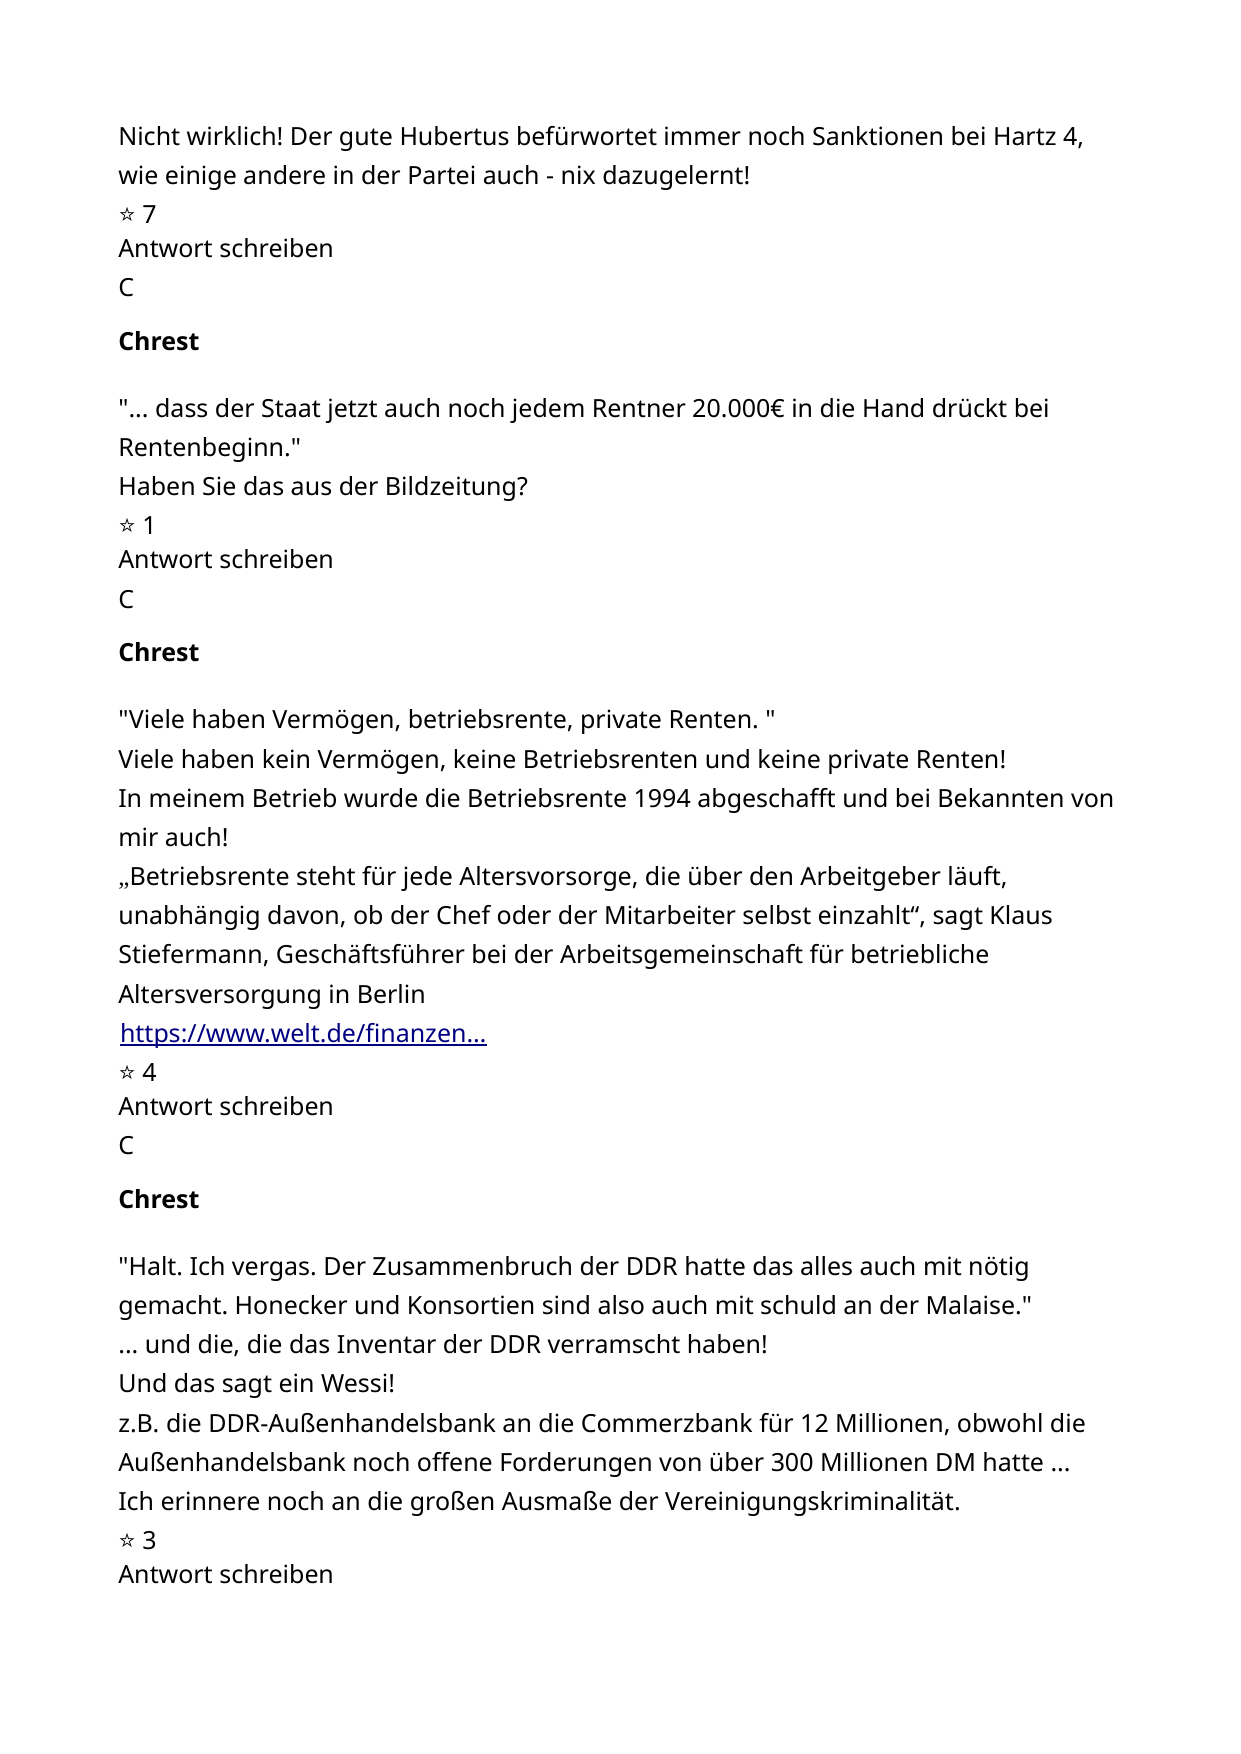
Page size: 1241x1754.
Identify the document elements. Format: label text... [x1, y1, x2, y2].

text "Halt. Ich vergas. Der Zusammenbruch der DDR hatte das alles auch mit nötig gemacht. Honecker und Konsortien sind also auch mit schuld an der Malaise." [118, 1249, 1122, 1322]
text Antwort schreiben [118, 231, 1122, 264]
subtitle Chrest [118, 1182, 1122, 1216]
text Ich erinnere noch an die großen Ausmaße der Vereinigungskriminalität. [118, 1484, 1122, 1518]
text C [118, 581, 1122, 615]
subtitle Chrest [118, 323, 1122, 357]
text Antwort schreiben [118, 1089, 1122, 1123]
text C [118, 270, 1122, 304]
text ⭐️ 4 [118, 1054, 1122, 1089]
text Viele haben kein Vermögen, keine Betriebsrenten und keine private Renten! [118, 741, 1122, 775]
text ⭐️ 1 [118, 508, 1122, 542]
text https://www.welt.de/finanzen… [118, 1015, 1122, 1049]
text C [118, 1128, 1122, 1162]
text ⭐️ 7 [118, 196, 1122, 231]
text Antwort schreiben [118, 1557, 1122, 1591]
text ... und die, die das Inventar der DDR verramscht haben! Und das sagt ein Wessi! [118, 1327, 1122, 1400]
text Haben Sie das aus der Bildzeitung? [118, 469, 1122, 503]
text „Betriebsrente steht für jede Altersvorsorge, die über den Arbeitgeber läuft, unabhängig davon, ob der Chef oder der Mitarbeiter selbst einzahlt“, sagt Klaus Stiefermann, Geschäftsführer bei der Arbeitsgemeinschaft für betriebliche Altersversorgung in Berlin [118, 859, 1122, 1010]
text z.B. die DDR-Außenhandelsbank an die Commerzbank für 12 Millionen, obwohl die Außenhandelsbank noch offene Forderungen von über 300 Millionen DM hatte ... [118, 1405, 1122, 1478]
subtitle Chrest [118, 635, 1122, 669]
text "... dass der Staat jetzt auch noch jedem Rentner 20.000€ in die Hand drückt bei Rentenbeginn." [118, 391, 1122, 464]
text ⭐️ 3 [118, 1523, 1122, 1557]
text Antwort schreiben [118, 542, 1122, 576]
text "Viele haben Vermögen, betriebsrente, private Renten. " [118, 702, 1122, 736]
text In meinem Betrieb wurde die Betriebsrente 1994 abgeschafft und bei Bekannten von mir auch! [118, 780, 1122, 854]
text Nicht wirklich! Der gute Hubertus befürwortet immer noch Sanktionen bei Hartz 4, wie einige andere in der Partei auch - nix dazugelernt! [118, 118, 1122, 191]
